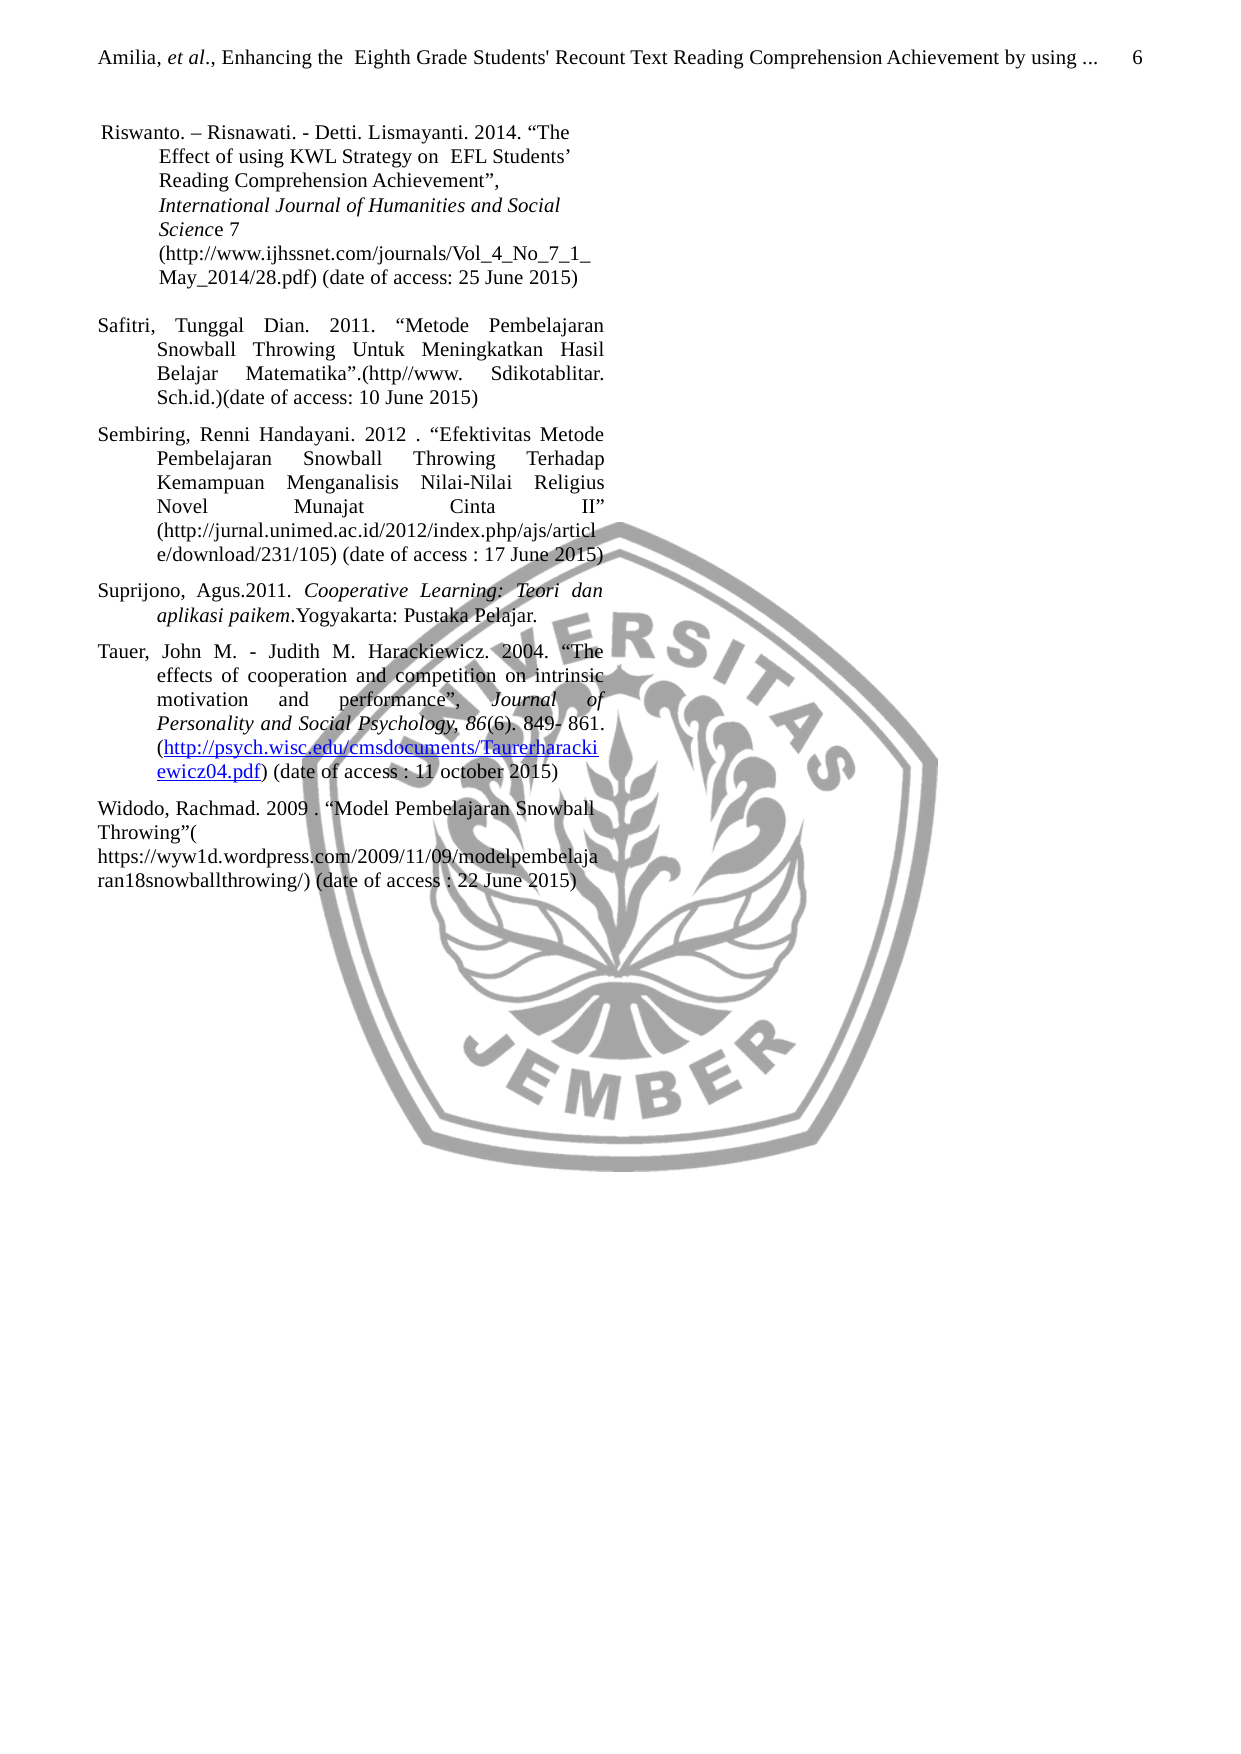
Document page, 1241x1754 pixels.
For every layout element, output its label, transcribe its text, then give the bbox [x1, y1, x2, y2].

text Sembiring, Renni Handayani. 2012 . “Efektivitas Metode Pembelajaran Snowball Throwing Terhadap Kemampuan Menganalisis Nilai-Nilai Religius Novel Munajat Cinta II” (http://jurnal.unimed.ac.id/2012/index.php/ajs/article/download/231/105) (date of access : 17 June 2015) [97, 421, 605, 566]
text Widodo, Rachmad. 2009 . “Model Pembelajaran Snowball Throwing”( https://wyw1d.wordpress.com/2009/11/09/modelpembelajaran18snowballthrowing/) (date of access : 22 June 2015) [97, 796, 605, 892]
text Riswanto. – Risnawati. - Detti. Lismayanti. 2014. “The Effect of using KWL Strategy on EFL Students’ Reading Comprehension Achievement”, International Journal of Humanities and Social Science 7 (http://www.ijhssnet.com/journals/Vol_4_No_7_1_May_2014/28.pdf) (date of access: 25 June 2015) [101, 120, 605, 289]
text Suprijono, Agus.2011. Cooperative Learning: Teori dan aplikasi paikem.Yogyakarta: Pustaka Pelajar. [97, 578, 605, 626]
picture [229, 447, 1011, 1247]
text Safitri, Tunggal Dian. 2011. “Metode Pembelajaran Snowball Throwing Untuk Meningkatkan Hasil Belajar Matematika”.(http//www. Sdikotablitar. Sch.id.)(date of access: 10 June 2015) [97, 313, 605, 409]
text Tauer, John M. - Judith M. Harackiewicz. 2004. “The effects of cooperation and competition on intrinsic motivation and performance”, Journal of Personality and Social Psychology, 86(6). 849- 861. (http://psych.wisc.edu/cmsdocuments/Taurerharackiewicz04.pdf) (date of access : 11 october 2015) [97, 639, 605, 783]
